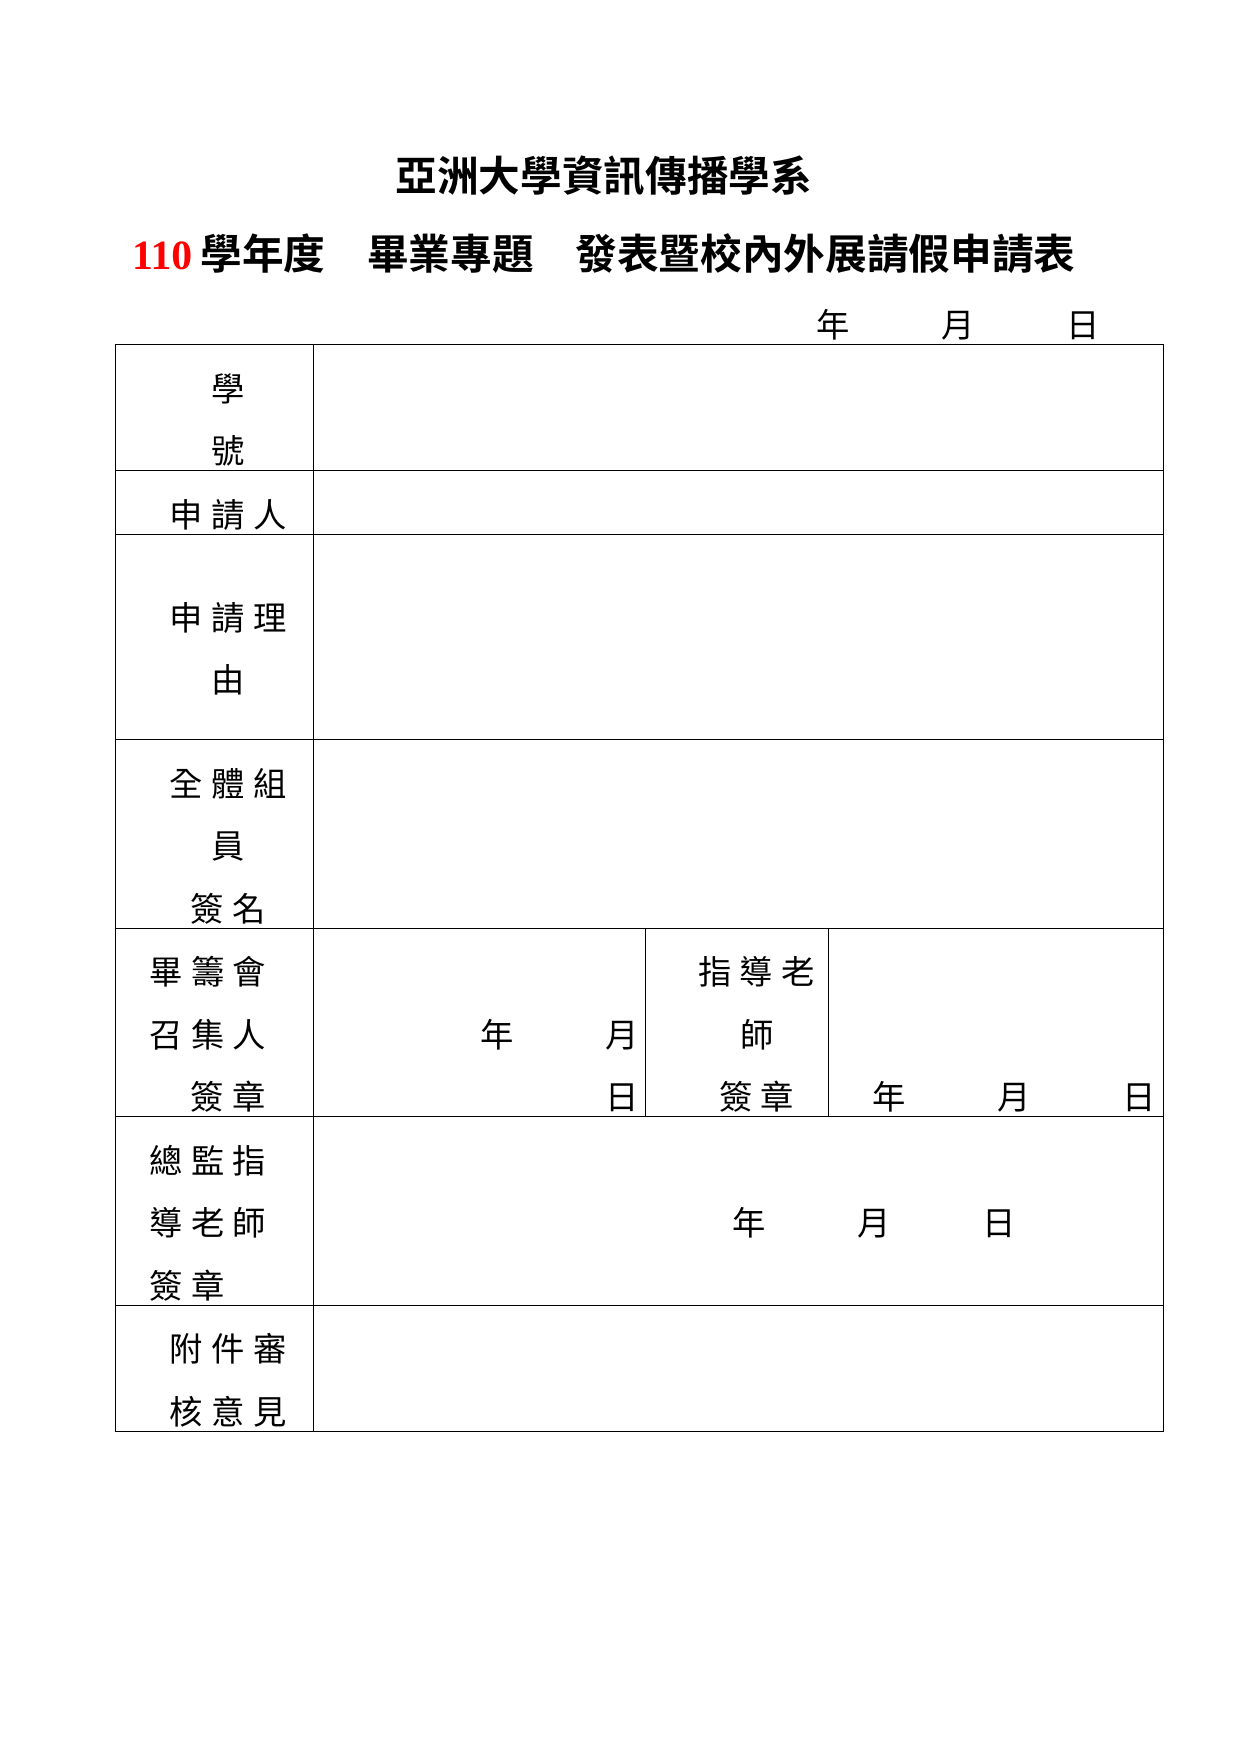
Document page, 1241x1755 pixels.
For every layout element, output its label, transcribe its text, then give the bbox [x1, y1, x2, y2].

table_cell 年 月 日 [314, 929, 645, 1116]
table_header 學 號 [116, 345, 313, 470]
table_cell 申請理由 [116, 535, 313, 739]
table_header [314, 345, 1163, 470]
table_cell 總監指導老師簽章 [116, 1117, 313, 1304]
table_cell [314, 1306, 1163, 1431]
table_cell [314, 740, 1163, 927]
table_cell 附件審核意見 [116, 1306, 313, 1431]
table_cell 年 月 日 [829, 929, 1163, 1116]
table_cell 畢籌會召集人 簽章 [116, 929, 313, 1116]
table_cell [314, 471, 1163, 533]
table_cell 指導老師 簽章 [646, 929, 828, 1116]
text 110學年度 畢業專題 發表暨校內外展請假申請表 [103, 221, 1103, 281]
table_cell [314, 535, 1163, 739]
text 亞洲大學資訊傳播學系 [103, 143, 1103, 204]
table_cell 申請人 [116, 471, 313, 533]
table_cell 年 月 日 [314, 1117, 1163, 1304]
table_cell 全體組員 簽名 [116, 740, 313, 927]
text 年 月 日 [103, 281, 1103, 344]
